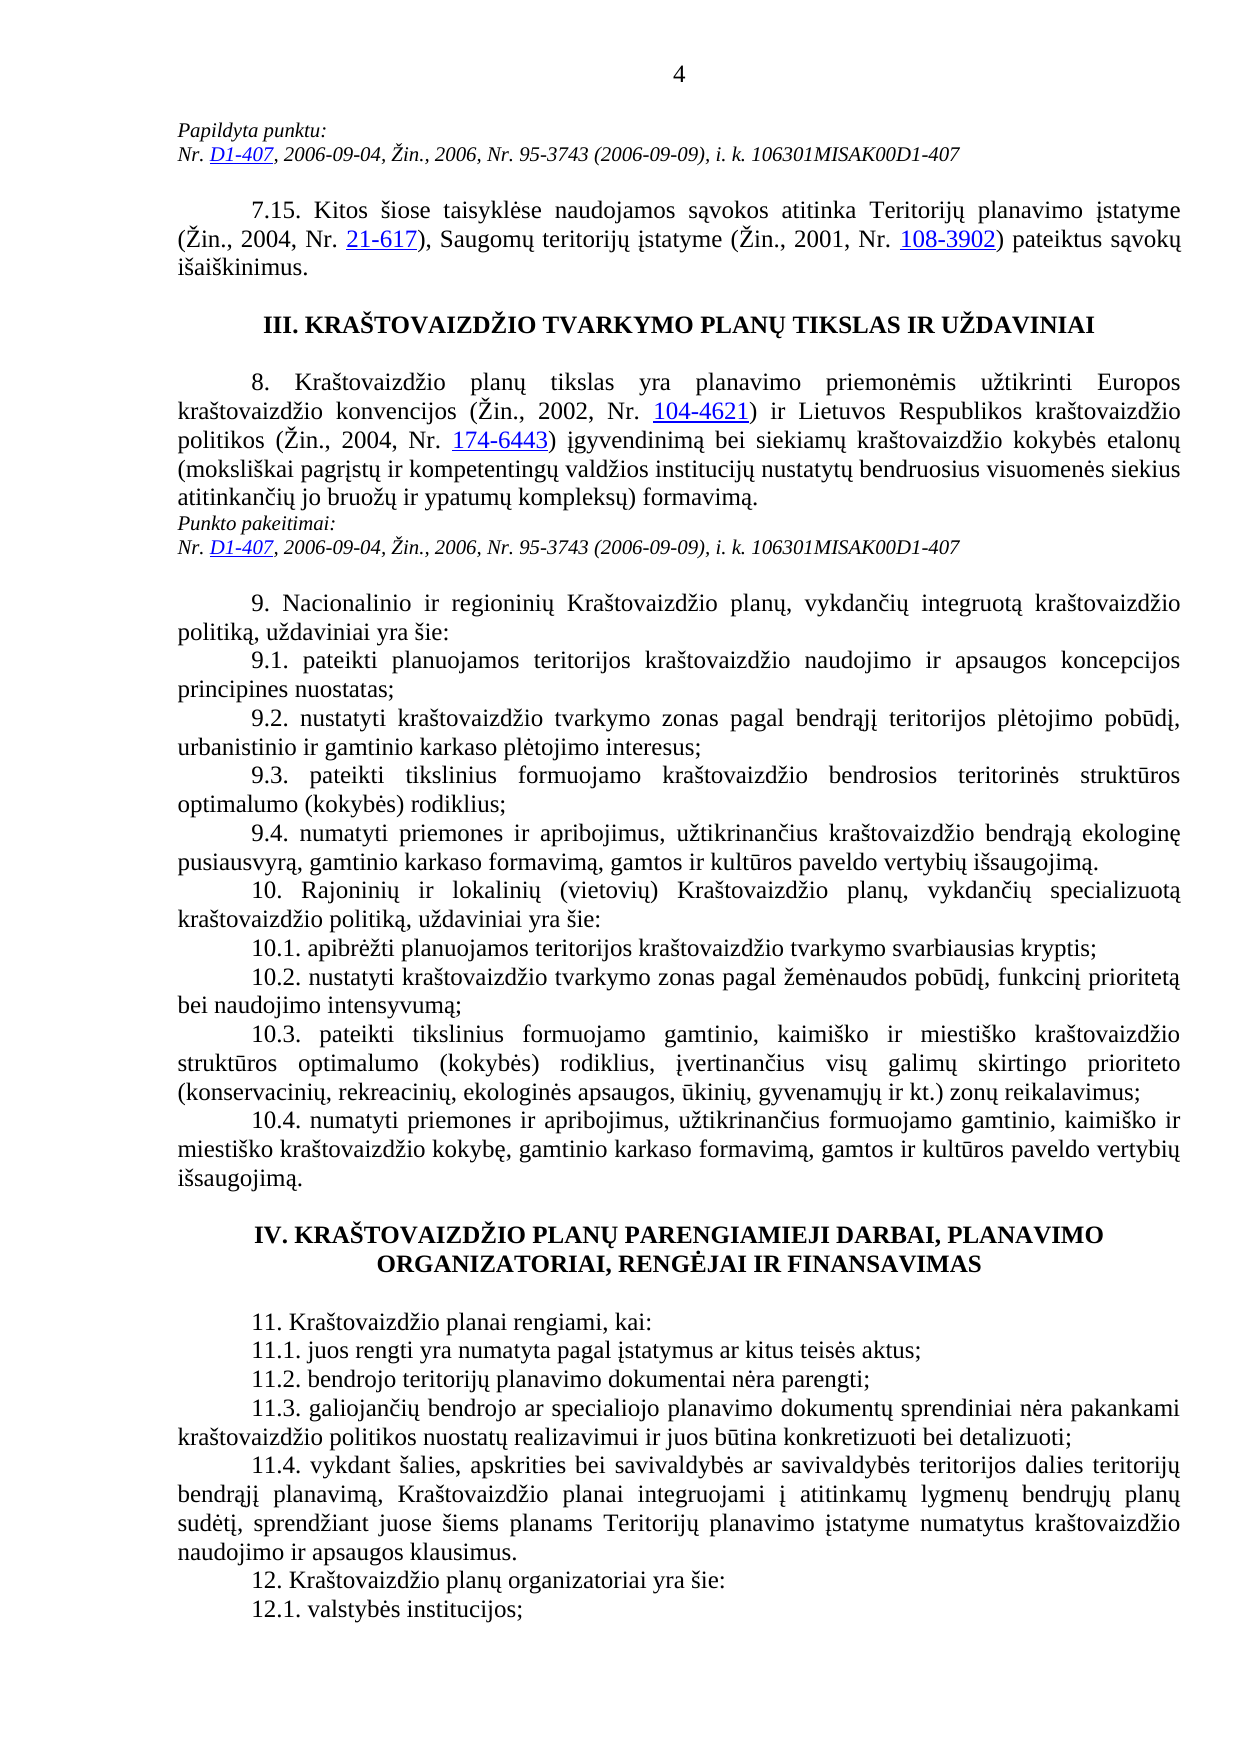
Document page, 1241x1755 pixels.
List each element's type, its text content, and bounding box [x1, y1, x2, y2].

text 11.2. bendrojo teritorijų planavimo dokumentai nėra parengti; [177, 1364, 1181, 1393]
text 11. Kraštovaizdžio planai rengiami, kai: [177, 1307, 1181, 1336]
text 9.2. nustatyti kraštovaizdžio tvarkymo zonas pagal bendrąjį teritorijos plėtojimo pobūdį, urbanistinio ir gamtinio karkaso plėtojimo interesus; [177, 703, 1181, 761]
text 11.1. juos rengti yra numatyta pagal įstatymus ar kitus teisės aktus; [177, 1336, 1181, 1364]
text 11.3. galiojančių bendrojo ar specialiojo planavimo dokumentų sprendiniai nėra pakankami kraštovaizdžio politikos nuostatų realizavimui ir juos būtina konkretizuoti bei detalizuoti; [177, 1393, 1181, 1451]
text 11.4. vykdant šalies, apskrities bei savivaldybės ar savivaldybės teritorijos dalies teritorijų bendrąjį planavimą, Kraštovaizdžio planai integruojami į atitinkamų lygmenų bendrųjų planų sudėtį, sprendžiant juose šiems planams Teritorijų planavimo įstatyme numatytus kraštovaizdžio naudojimo ir apsaugos klausimus. [177, 1451, 1181, 1566]
text 10. Rajoninių ir lokalinių (vietovių) Kraštovaizdžio planų, vykdančių specializuotą kraštovaizdžio politiką, uždaviniai yra šie: [177, 876, 1181, 933]
text Nr. D1-407, 2006-09-04, Žin., 2006, Nr. 95-3743 (2006-09-09), i. k. 106301MISAK00D1-407 [177, 142, 1181, 166]
text 8. Kraštovaizdžio planų tikslas yra planavimo priemonėmis užtikrinti Europos kraštovaizdžio konvencijos (Žin., 2002, Nr. 104-4621) ir Lietuvos Respublikos kraštovaizdžio politikos (Žin., 2004, Nr. 174-6443) įgyvendinimą bei siekiamų kraštovaizdžio kokybės etalonų (moksliškai pagrįstų ir kompetentingų valdžios institucijų nustatytų bendruosius visuomenės siekius atitinkančių jo bruožų ir ypatumų kompleksų) formavimą. [177, 367, 1181, 511]
text 9.3. pateikti tikslinius formuojamo kraštovaizdžio bendrosios teritorinės struktūros optimalumo (kokybės) rodiklius; [177, 761, 1181, 818]
text 12.1. valstybės institucijos; [177, 1594, 1181, 1623]
text 12. Kraštovaizdžio planų organizatoriai yra šie: [177, 1566, 1181, 1594]
text Punkto pakeitimai: [177, 511, 1181, 535]
text Nr. D1-407, 2006-09-04, Žin., 2006, Nr. 95-3743 (2006-09-09), i. k. 106301MISAK00D1-407 [177, 535, 1181, 559]
text 9.1. pateikti planuojamos teritorijos kraštovaizdžio naudojimo ir apsaugos koncepcijos principines nuostatas; [177, 646, 1181, 703]
text 10.2. nustatyti kraštovaizdžio tvarkymo zonas pagal žemėnaudos pobūdį, funkcinį prioritetą bei naudojimo intensyvumą; [177, 962, 1181, 1019]
text Papildyta punktu: [177, 118, 1181, 142]
text 10.4. numatyti priemones ir apribojimus, užtikrinančius formuojamo gamtinio, kaimiško ir miestiško kraštovaizdžio kokybę, gamtinio karkaso formavimą, gamtos ir kultūros paveldo vertybių išsaugojimą. [177, 1106, 1181, 1192]
text 7.15. Kitos šiose taisyklėse naudojamos sąvokos atitinka Teritorijų planavimo įstatyme (Žin., 2004, Nr. 21-617), Saugomų teritorijų įstatyme (Žin., 2001, Nr. 108-3902) pateiktus sąvokų išaiškinimus. [177, 195, 1181, 281]
text 10.1. apibrėžti planuojamos teritorijos kraštovaizdžio tvarkymo svarbiausias kryptis; [177, 933, 1181, 962]
text 10.3. pateikti tikslinius formuojamo gamtinio, kaimiško ir miestiško kraštovaizdžio struktūros optimalumo (kokybės) rodiklius, įvertinančius visų galimų skirtingo prioriteto (konservacinių, rekreacinių, ekologinės apsaugos, ūkinių, gyvenamųjų ir kt.) zonų reikalavimus; [177, 1019, 1181, 1106]
text III. KRAŠTOVAIZDŽIO TVARKYMO PLANŲ tikslas ir uždaviniai [177, 310, 1181, 339]
text 9. Nacionalinio ir regioninių Kraštovaizdžio planų, vykdančių integruotą kraštovaizdžio politiką, uždaviniai yra šie: [177, 588, 1181, 646]
text 9.4. numatyti priemones ir apribojimus, užtikrinančius kraštovaizdžio bendrąją ekologinę pusiausvyrą, gamtinio karkaso formavimą, gamtos ir kultūros paveldo vertybių išsaugojimą. [177, 818, 1181, 876]
text iv. KRAŠTOVAIZDŽIO planų PARENGIAMIEJI DARBAI, PLANAVIMO organizatoriai, rengėjai ir FINANSavimas [177, 1221, 1181, 1278]
